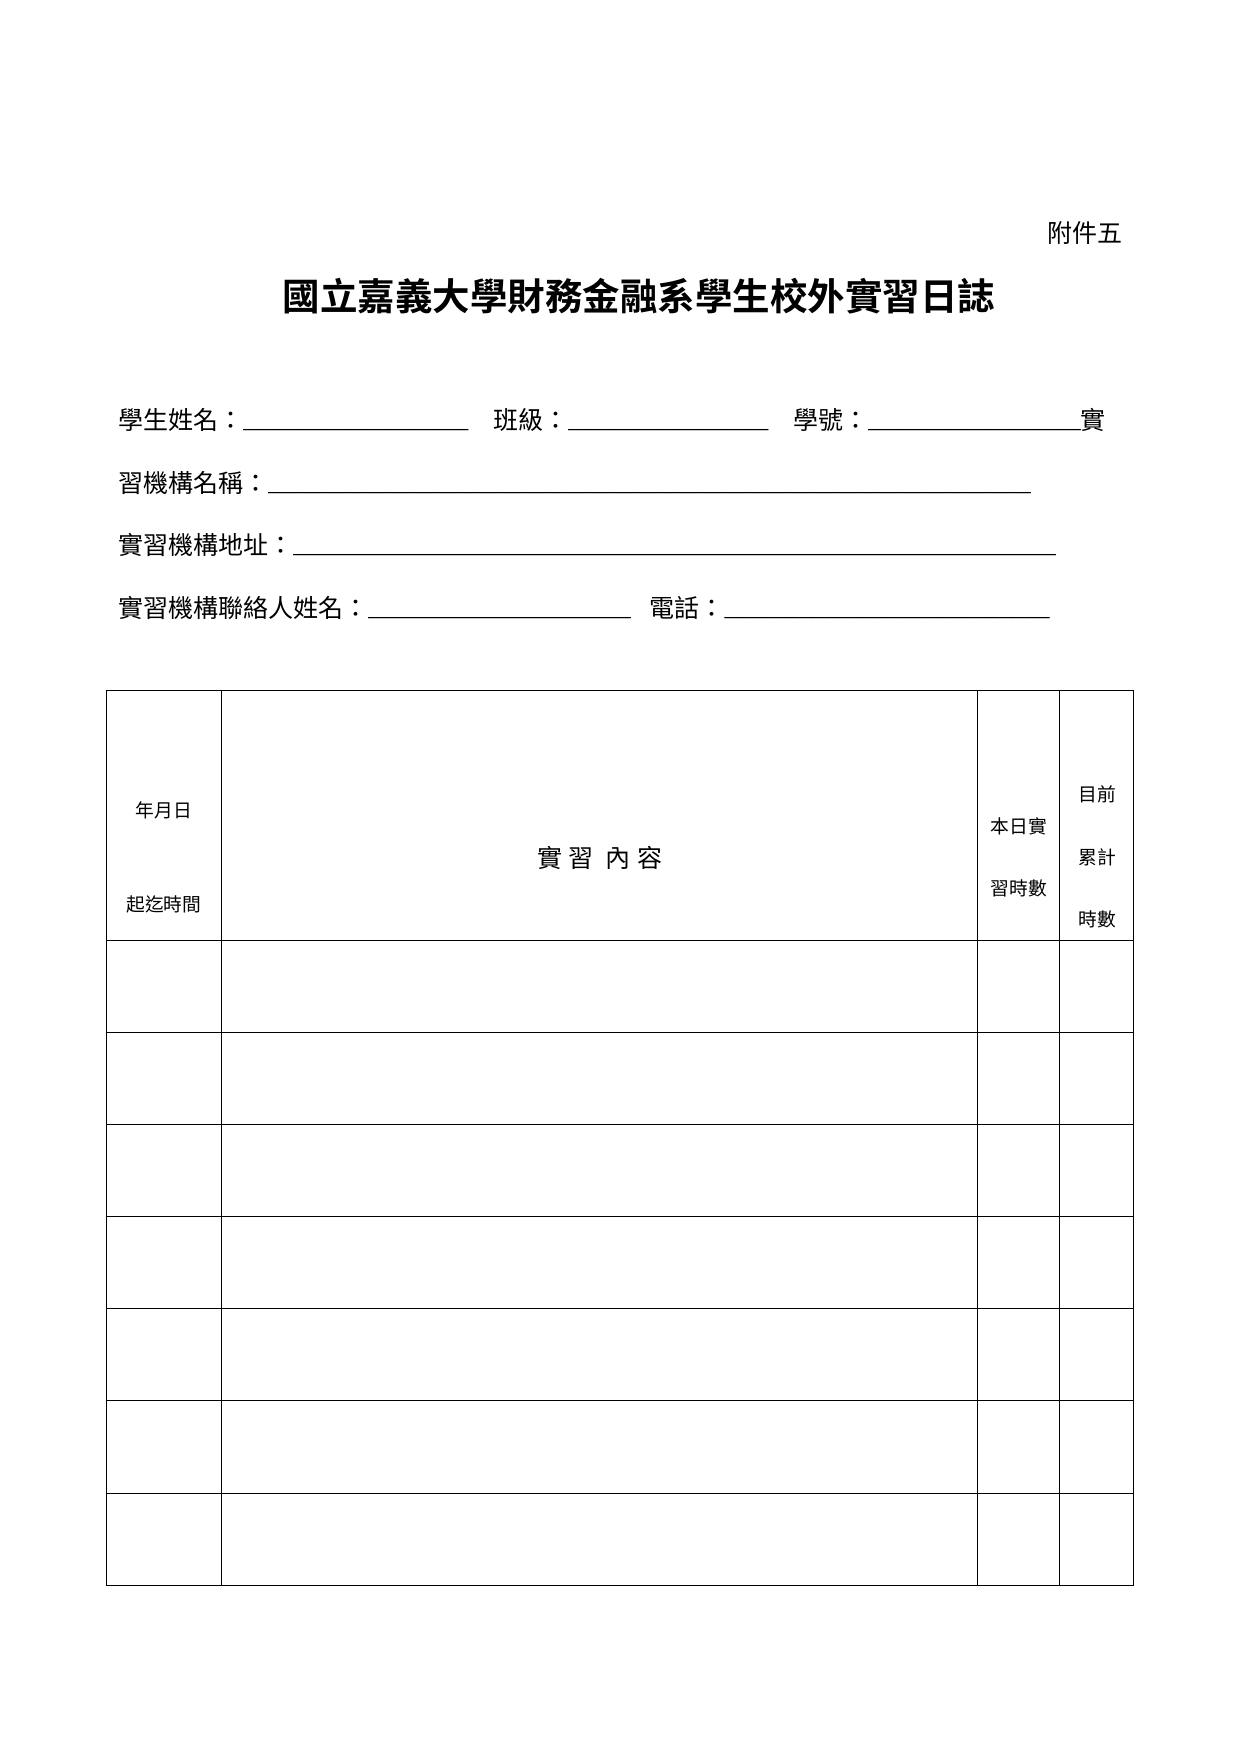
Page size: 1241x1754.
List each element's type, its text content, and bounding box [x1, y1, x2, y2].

table_cell [107, 1217, 221, 1308]
table_cell [1060, 1033, 1133, 1124]
table_cell [222, 1125, 977, 1216]
table_cell [222, 1033, 977, 1124]
table_cell [978, 1033, 1059, 1124]
table_cell [978, 1494, 1059, 1585]
table_cell [1060, 1217, 1133, 1308]
table_cell [107, 1033, 221, 1124]
text 附件五 [118, 189, 1122, 252]
table_cell [1060, 1309, 1133, 1400]
table_cell [222, 1217, 977, 1308]
text 國立嘉義大學財務金融系學生校外實習日誌 [118, 252, 1122, 314]
table_cell [222, 941, 977, 1032]
text 學生姓名：__________________ 班級：________________ 學號：_________________實習機構名稱：_____________________________________________________________ 實習機構地址：_____________________________________________________________ 實習機構聯絡人姓名：_____________________ 電話：__________________________ [118, 377, 1122, 627]
table_header 實 習 內 容 [222, 691, 977, 939]
table_cell [1060, 1401, 1133, 1493]
table_header 年月日 起迄時間 [107, 691, 221, 939]
table_cell [978, 1125, 1059, 1216]
table_header 本日實習時數 [978, 691, 1059, 939]
table_cell [107, 1401, 221, 1493]
table_cell [1060, 1494, 1133, 1585]
table_cell [107, 1309, 221, 1400]
table_cell [222, 1401, 977, 1493]
table_cell [1060, 941, 1133, 1032]
table_cell [107, 1125, 221, 1216]
table_cell [107, 941, 221, 1032]
table_cell [222, 1494, 977, 1585]
table_header 目前累計時數 [1060, 691, 1133, 939]
table_cell [978, 1217, 1059, 1308]
table_cell [978, 1401, 1059, 1493]
table_cell [222, 1309, 977, 1400]
table_cell [978, 1309, 1059, 1400]
table_cell [978, 941, 1059, 1032]
table_cell [107, 1494, 221, 1585]
table_cell [1060, 1125, 1133, 1216]
